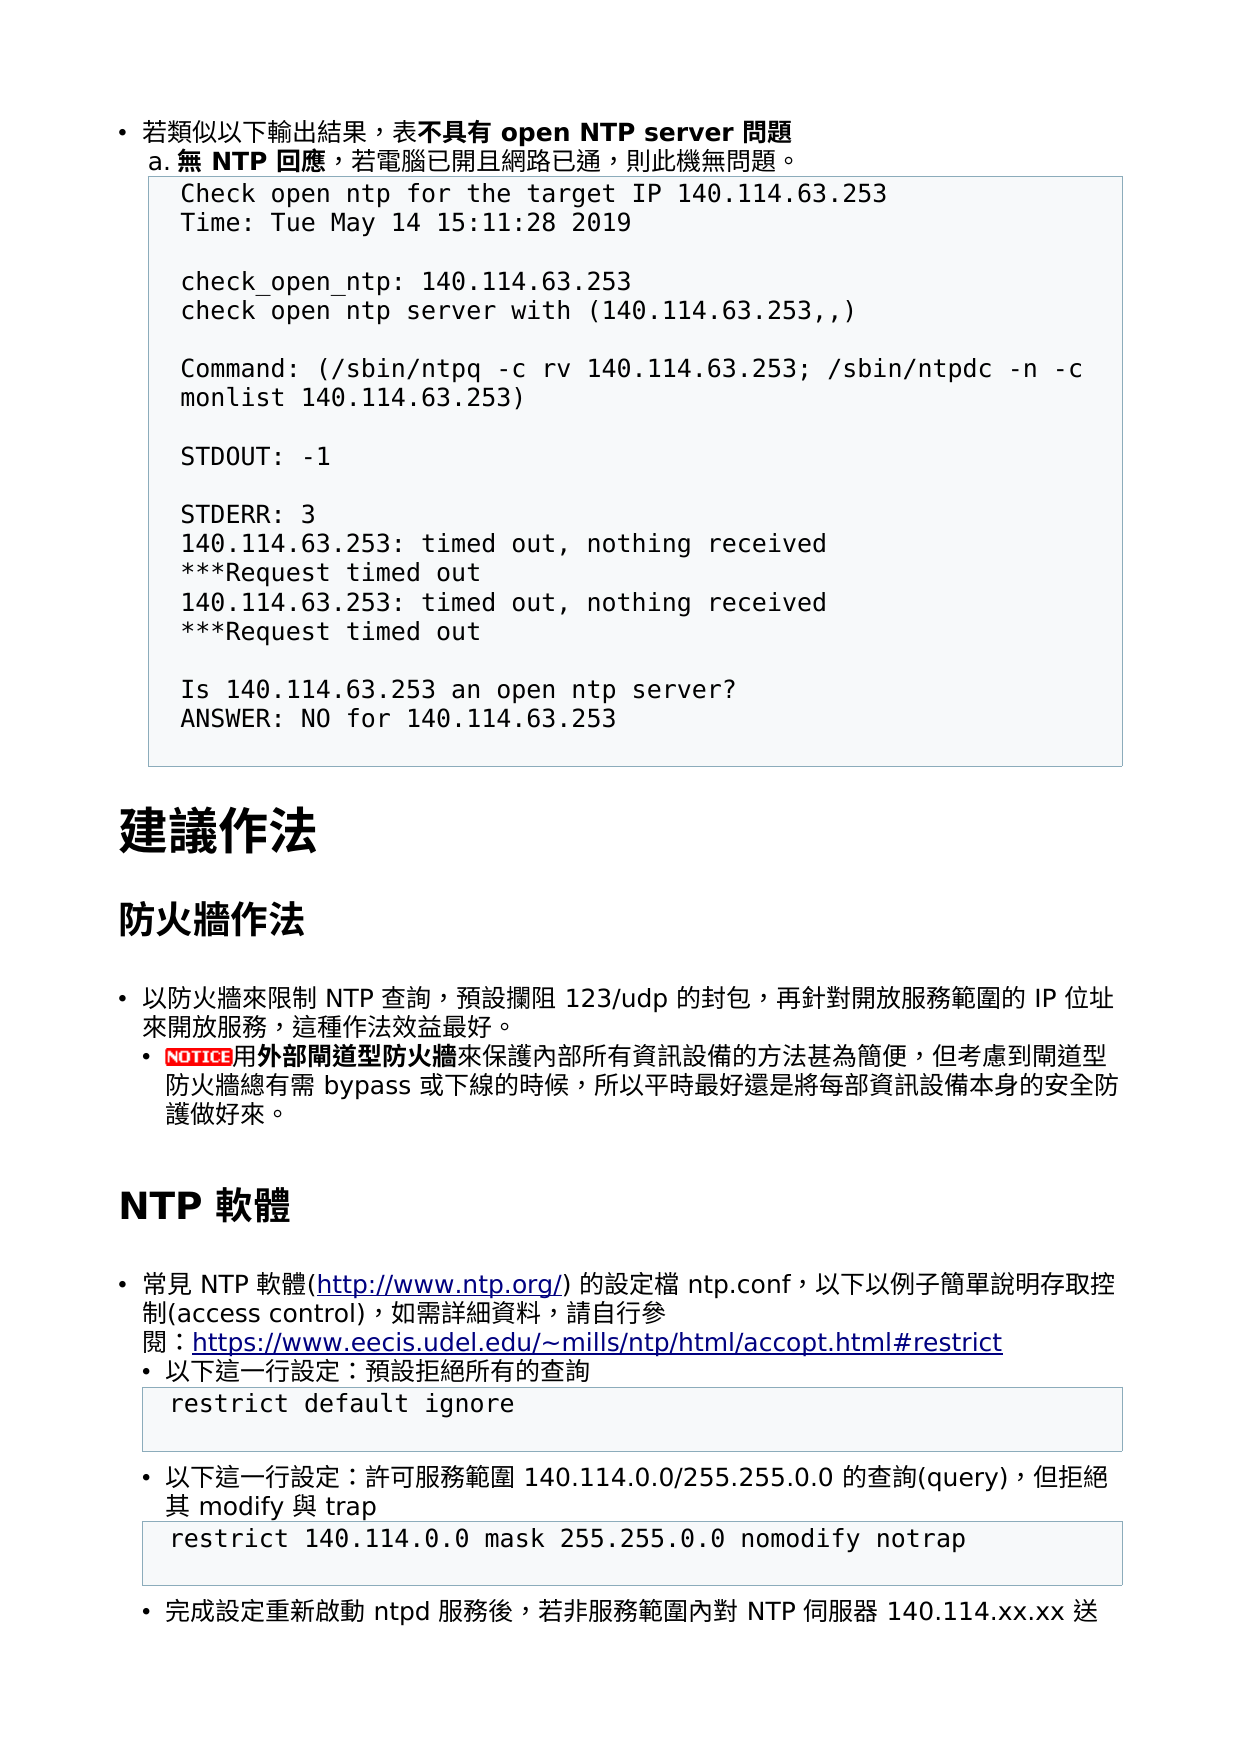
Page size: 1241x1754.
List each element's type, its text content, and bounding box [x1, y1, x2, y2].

list 若類似以下輸出結果，表不具有 open NTP server 問題 [118, 118, 1122, 147]
list Check open ntp for the target IP 140.114.63.253 Time: Tue May 14 15:11:28 2019 check_open_ntp: 140.114.63.253 check open ntp server with (140.114.63.253,,) Command: (/sbin/ntpq -c rv 140.114.63.253; /sbin/ntpdc -n -c monlist 140.114.63.253) STDOUT: -1 STDERR: 3 140.114.63.253: timed out, nothing received ***Request timed out 140.114.63.253: timed out, nothing received ***Request timed out Is 140.114.63.253 an open ntp server? ANSWER: NO for 140.114.63.253 [149, 177, 1122, 766]
subtitle 防火牆作法 [118, 898, 1122, 942]
list 常見 NTP 軟體(http://www.ntp.org/) 的設定檔 ntp.conf，以下以例子簡單說明存取控制(access control)，如需詳細資料，請自行參閱：https://www.eecis.udel.edu/~mills/ntp/html/accopt.html#restrict [118, 1270, 1122, 1357]
list 用外部閘道型防火牆來保護內部所有資訊設備的方法甚為簡便，但考慮到閘道型防火牆總有需 bypass 或下線的時候，所以平時最好還是將每部資訊設備本身的安全防護做好來。 [142, 1042, 1122, 1130]
list restrict default ignore [143, 1388, 1122, 1451]
list 以防火牆來限制 NTP 查詢，預設攔阻 123/udp 的封包，再針對開放服務範圍的 IP 位址來開放服務，這種作法效益最好。 [118, 984, 1122, 1042]
subtitle NTP 軟體 [118, 1184, 1122, 1228]
picture [165, 1048, 233, 1066]
list 以下這一行設定：預設拒絕所有的查詢 [142, 1357, 1122, 1387]
list 完成設定重新啟動 ntpd 服務後，若非服務範圍內對 NTP 伺服器 140.114.xx.xx 送 [142, 1597, 1122, 1626]
list restrict 140.114.0.0 mask 255.255.0.0 nomodify notrap [143, 1522, 1122, 1585]
subtitle 建議作法 [118, 803, 1122, 861]
list 以下這一行設定：許可服務範圍 140.114.0.0/255.255.0.0 的查詢(query)，但拒絕其 modify 與 trap [142, 1463, 1122, 1521]
list 無 NTP 回應，若電腦已開且網路已通，則此機無問題。 [148, 147, 1122, 176]
